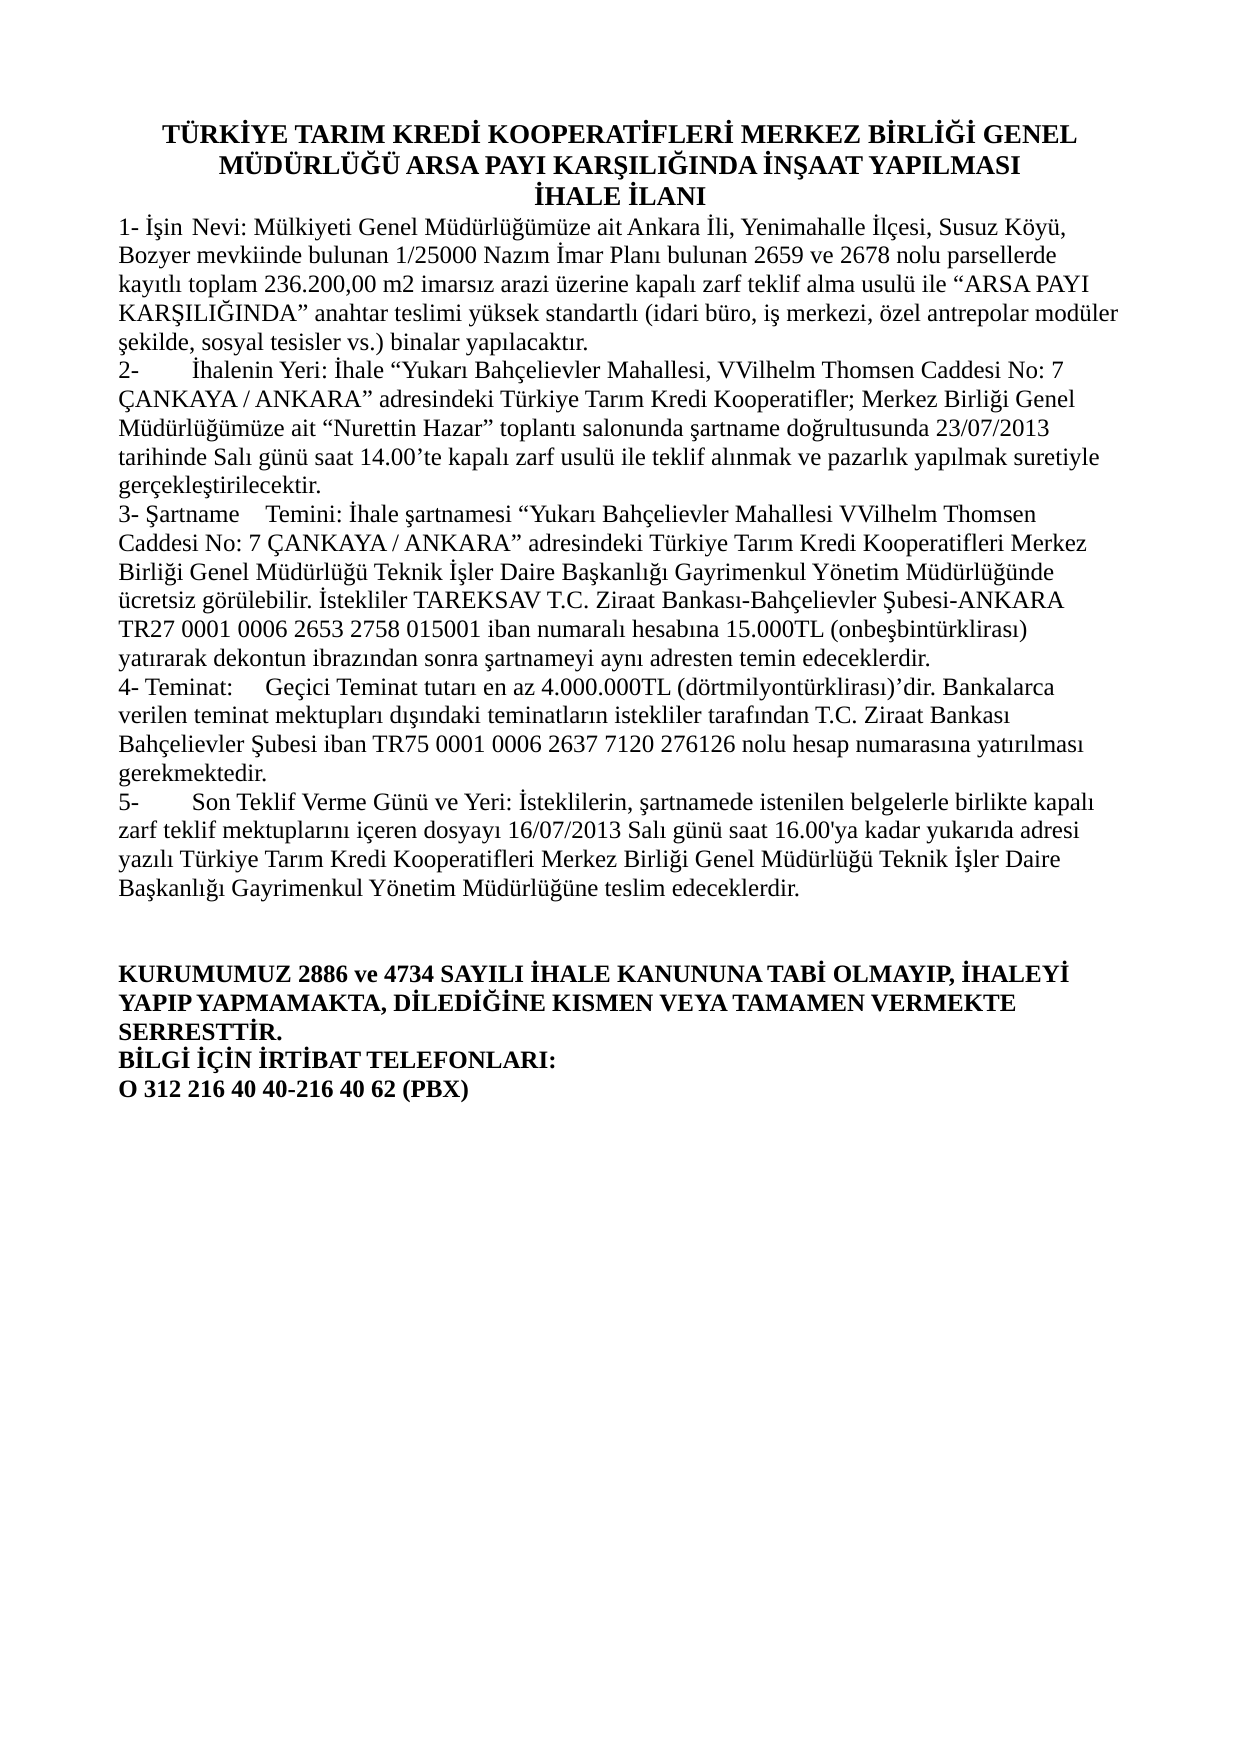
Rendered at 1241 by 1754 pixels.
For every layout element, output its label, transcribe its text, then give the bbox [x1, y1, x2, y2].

text 2- İhalenin Yeri: İhale “Yukarı Bahçelievler Mahallesi, VVilhelm Thomsen Caddesi No: 7 ÇANKAYA / ANKARA” adresindeki Türkiye Tarım Kredi Kooperatifler; Merkez Birliği Genel Müdürlüğümüze ait “Nurettin Hazar” toplantı salonunda şartname doğrultusunda 23/07/2013 tarihinde Salı günü saat 14.00’te kapalı zarf usulü ile teklif alınmak ve pazarlık yapılmak suretiyle gerçekleştirilecektir. [118, 355, 1122, 499]
text İHALE İLANI [118, 180, 1122, 212]
text KURUMUMUZ 2886 ve 4734 SAYILI İHALE KANUNUNA TABİ OLMAYIP, İHALEYİ YAPIP YAPMAMAKTA, DİLEDİĞİNE KISMEN VEYA TAMAMEN VERMEKTE SERRESTTİR. [118, 959, 1122, 1045]
text 5- Son Teklif Verme Günü ve Yeri: İsteklilerin, şartnamede istenilen belgelerle birlikte kapalı zarf teklif mektuplarını içeren dosyayı 16/07/2013 Salı günü saat 16.00'ya kadar yukarıda adresi yazılı Türkiye Tarım Kredi Kooperatifleri Merkez Birliği Genel Müdürlüğü Teknik İşler Daire Başkanlığı Gayrimenkul Yönetim Müdürlüğüne teslim edeceklerdir. [118, 787, 1122, 902]
text O 312 216 40 40-216 40 62 (PBX) [118, 1074, 1122, 1103]
text 4- Teminat: Geçici Teminat tutarı en az 4.000.000TL (dörtmilyontürklirası)’dir. Bankalarca verilen teminat mektupları dışındaki teminatların istekliler tarafından T.C. Ziraat Bankası Bahçelievler Şubesi iban TR75 0001 0006 2637 7120 276126 nolu hesap numarasına yatırılması gerekmektedir. [118, 672, 1122, 787]
text BİLGİ İÇİN İRTİBAT TELEFONLARI: [118, 1045, 1122, 1074]
text TÜRKİYE TARIM KREDİ KOOPERATİFLERİ MERKEZ BİRLİĞİ GENEL MÜDÜRLÜĞÜ ARSA PAYI KARŞILIĞINDA İNŞAAT YAPILMASI [118, 118, 1122, 180]
text 3- Şartname Temini: İhale şartnamesi “Yukarı Bahçelievler Mahallesi VVilhelm Thomsen Caddesi No: 7 ÇANKAYA / ANKARA” adresindeki Türkiye Tarım Kredi Kooperatifleri Merkez Birliği Genel Müdürlüğü Teknik İşler Daire Başkanlığı Gayrimenkul Yönetim Müdürlüğünde ücretsiz görülebilir. İstekliler TAREKSAV T.C. Ziraat Bankası-Bahçelievler Şubesi-ANKARA TR27 0001 0006 2653 2758 015001 iban numaralı hesabına 15.000TL (onbeşbintürklirası) yatırarak dekontun ibrazından sonra şartnameyi aynı adresten temin edeceklerdir. [118, 499, 1122, 672]
text 1- İşin Nevi: Mülkiyeti Genel Müdürlüğümüze ait Ankara İli, Yenimahalle İlçesi, Susuz Köyü, Bozyer mevkiinde bulunan 1/25000 Nazım İmar Planı bulunan 2659 ve 2678 nolu parsellerde kayıtlı toplam 236.200,00 m2 imarsız arazi üzerine kapalı zarf teklif alma usulü ile “ARSA PAYI KARŞILIĞINDA” anahtar teslimi yüksek standartlı (idari büro, iş merkezi, özel antrepolar modüler şekilde, sosyal tesisler vs.) binalar yapılacaktır. [118, 212, 1122, 355]
